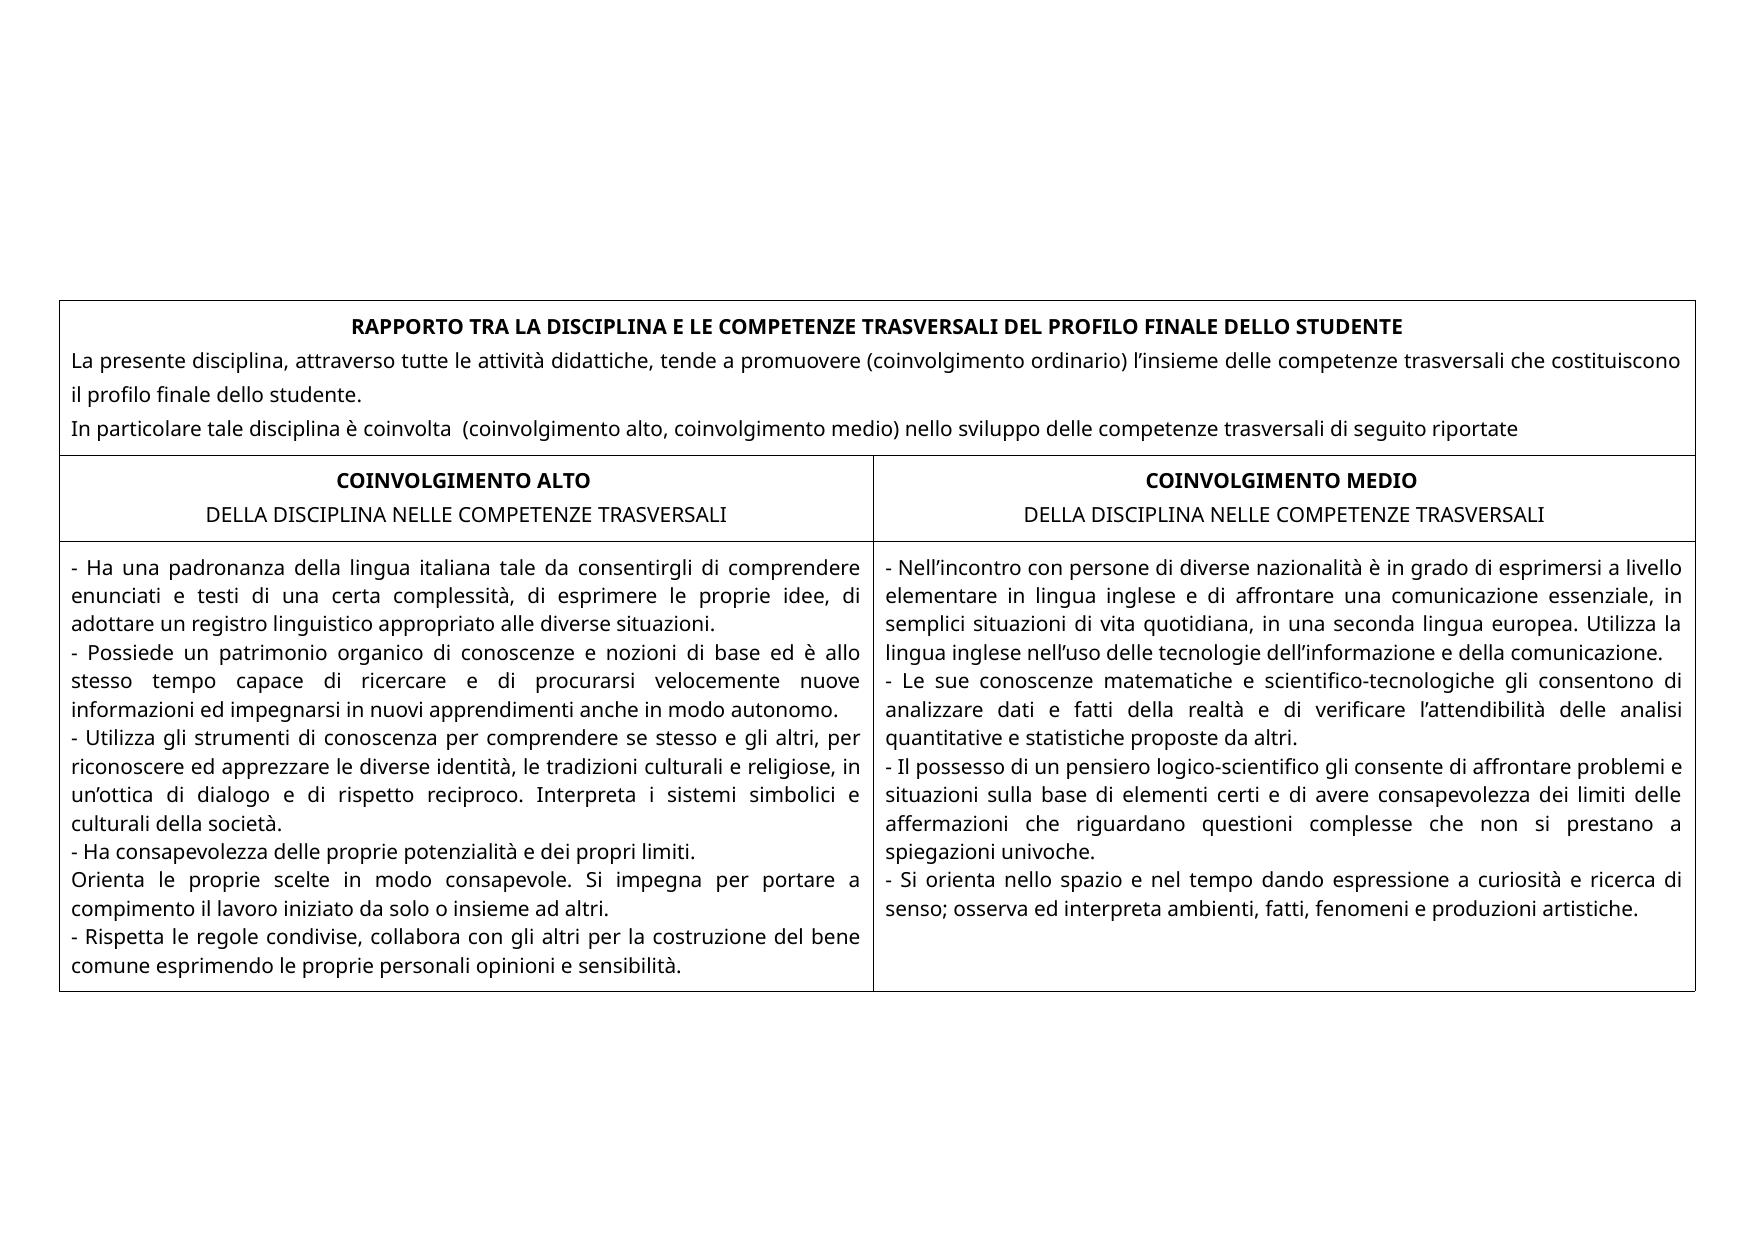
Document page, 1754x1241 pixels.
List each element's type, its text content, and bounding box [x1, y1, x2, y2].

table_header RAPPORTO TRA LA DISCIPLINA E LE COMPETENZE TRASVERSALI DEL PROFILO FINALE DELLO STUDENTE La presente disciplina, attraverso tutte le attività didattiche, tende a promuovere (coinvolgimento ordinario) l’insieme delle competenze trasversali che costituiscono il profilo finale dello studente. In particolare tale disciplina è coinvolta (coinvolgimento alto, coinvolgimento medio) nello sviluppo delle competenze trasversali di seguito riportate [60, 301, 1695, 455]
table_cell - Nell’incontro con persone di diverse nazionalità è in grado di esprimersi a livello elementare in lingua inglese e di affrontare una comunicazione essenziale, in semplici situazioni di vita quotidiana, in una seconda lingua europea. Utilizza la lingua inglese nell’uso delle tecnologie dell’informazione e della comunicazione. - Le sue conoscenze matematiche e scientifico-tecnologiche gli consentono di analizzare dati e fatti della realtà e di verificare l’attendibilità delle analisi quantitative e statistiche proposte da altri. - Il possesso di un pensiero logico-scientifico gli consente di affrontare problemi e situazioni sulla base di elementi certi e di avere consapevolezza dei limiti delle affermazioni che riguardano questioni complesse che non si prestano a spiegazioni univoche. - Si orienta nello spazio e nel tempo dando espressione a curiosità e ricerca di senso; osserva ed interpreta ambienti, fatti, fenomeni e produzioni artistiche. [874, 542, 1695, 991]
table_cell COINVOLGIMENTO ALTO DELLA DISCIPLINA NELLE COMPETENZE TRASVERSALI [60, 456, 873, 541]
table_cell - Ha una padronanza della lingua italiana tale da consentirgli di comprendere enunciati e testi di una certa complessità, di esprimere le proprie idee, di adottare un registro linguistico appropriato alle diverse situazioni. - Possiede un patrimonio organico di conoscenze e nozioni di base ed è allo stesso tempo capace di ricercare e di procurarsi velocemente nuove informazioni ed impegnarsi in nuovi apprendimenti anche in modo autonomo. - Utilizza gli strumenti di conoscenza per comprendere se stesso e gli altri, per riconoscere ed apprezzare le diverse identità, le tradizioni culturali e religiose, in un’ottica di dialogo e di rispetto reciproco. Interpreta i sistemi simbolici e culturali della società. - Ha consapevolezza delle proprie potenzialità e dei propri limiti. Orienta le proprie scelte in modo consapevole. Si impegna per portare a compimento il lavoro iniziato da solo o insieme ad altri. - Rispetta le regole condivise, collabora con gli altri per la costruzione del bene comune esprimendo le proprie personali opinioni e sensibilità. [60, 542, 873, 991]
table_cell COINVOLGIMENTO MEDIO DELLA DISCIPLINA NELLE COMPETENZE TRASVERSALI [874, 456, 1695, 541]
